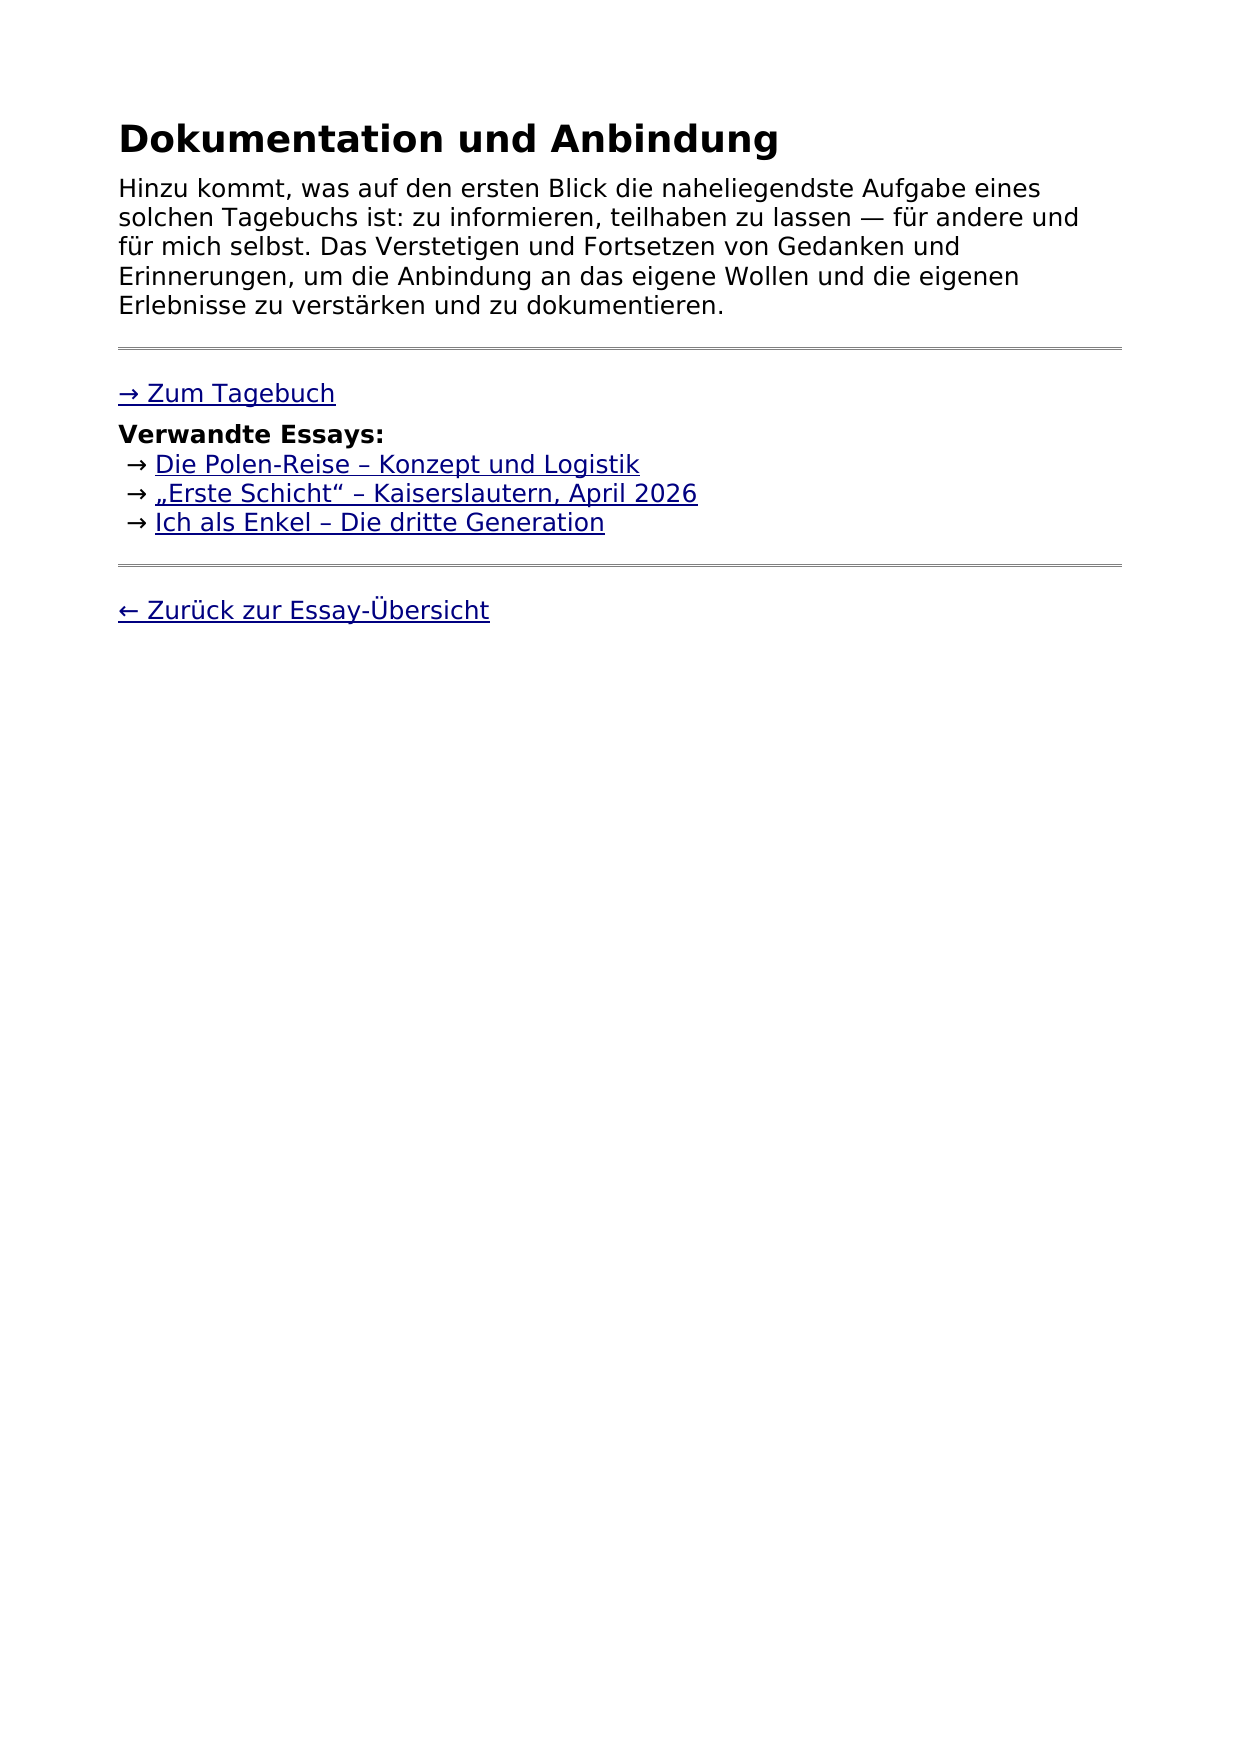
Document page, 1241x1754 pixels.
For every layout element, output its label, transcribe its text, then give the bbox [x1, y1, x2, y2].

subtitle Dokumentation und Anbindung [118, 118, 1122, 162]
text Verwandte Essays: → Die Polen-Reise – Konzept und Logistik → „Erste Schicht“ – Kaiserslautern, April 2026 → Ich als Enkel – Die dritte Generation [118, 421, 1122, 537]
text Hinzu kommt, was auf den ersten Blick die naheliegendste Aufgabe eines solchen Tagebuchs ist: zu informieren, teilhaben zu lassen — für andere und für mich selbst. Das Verstetigen und Fortsetzen von Gedanken und Erinnerungen, um die Anbindung an das eigene Wollen und die eigenen Erlebnisse zu verstärken und zu dokumentieren. [118, 174, 1122, 320]
text → Zum Tagebuch [118, 379, 1122, 408]
text ← Zurück zur Essay-Übersicht [118, 596, 1122, 625]
